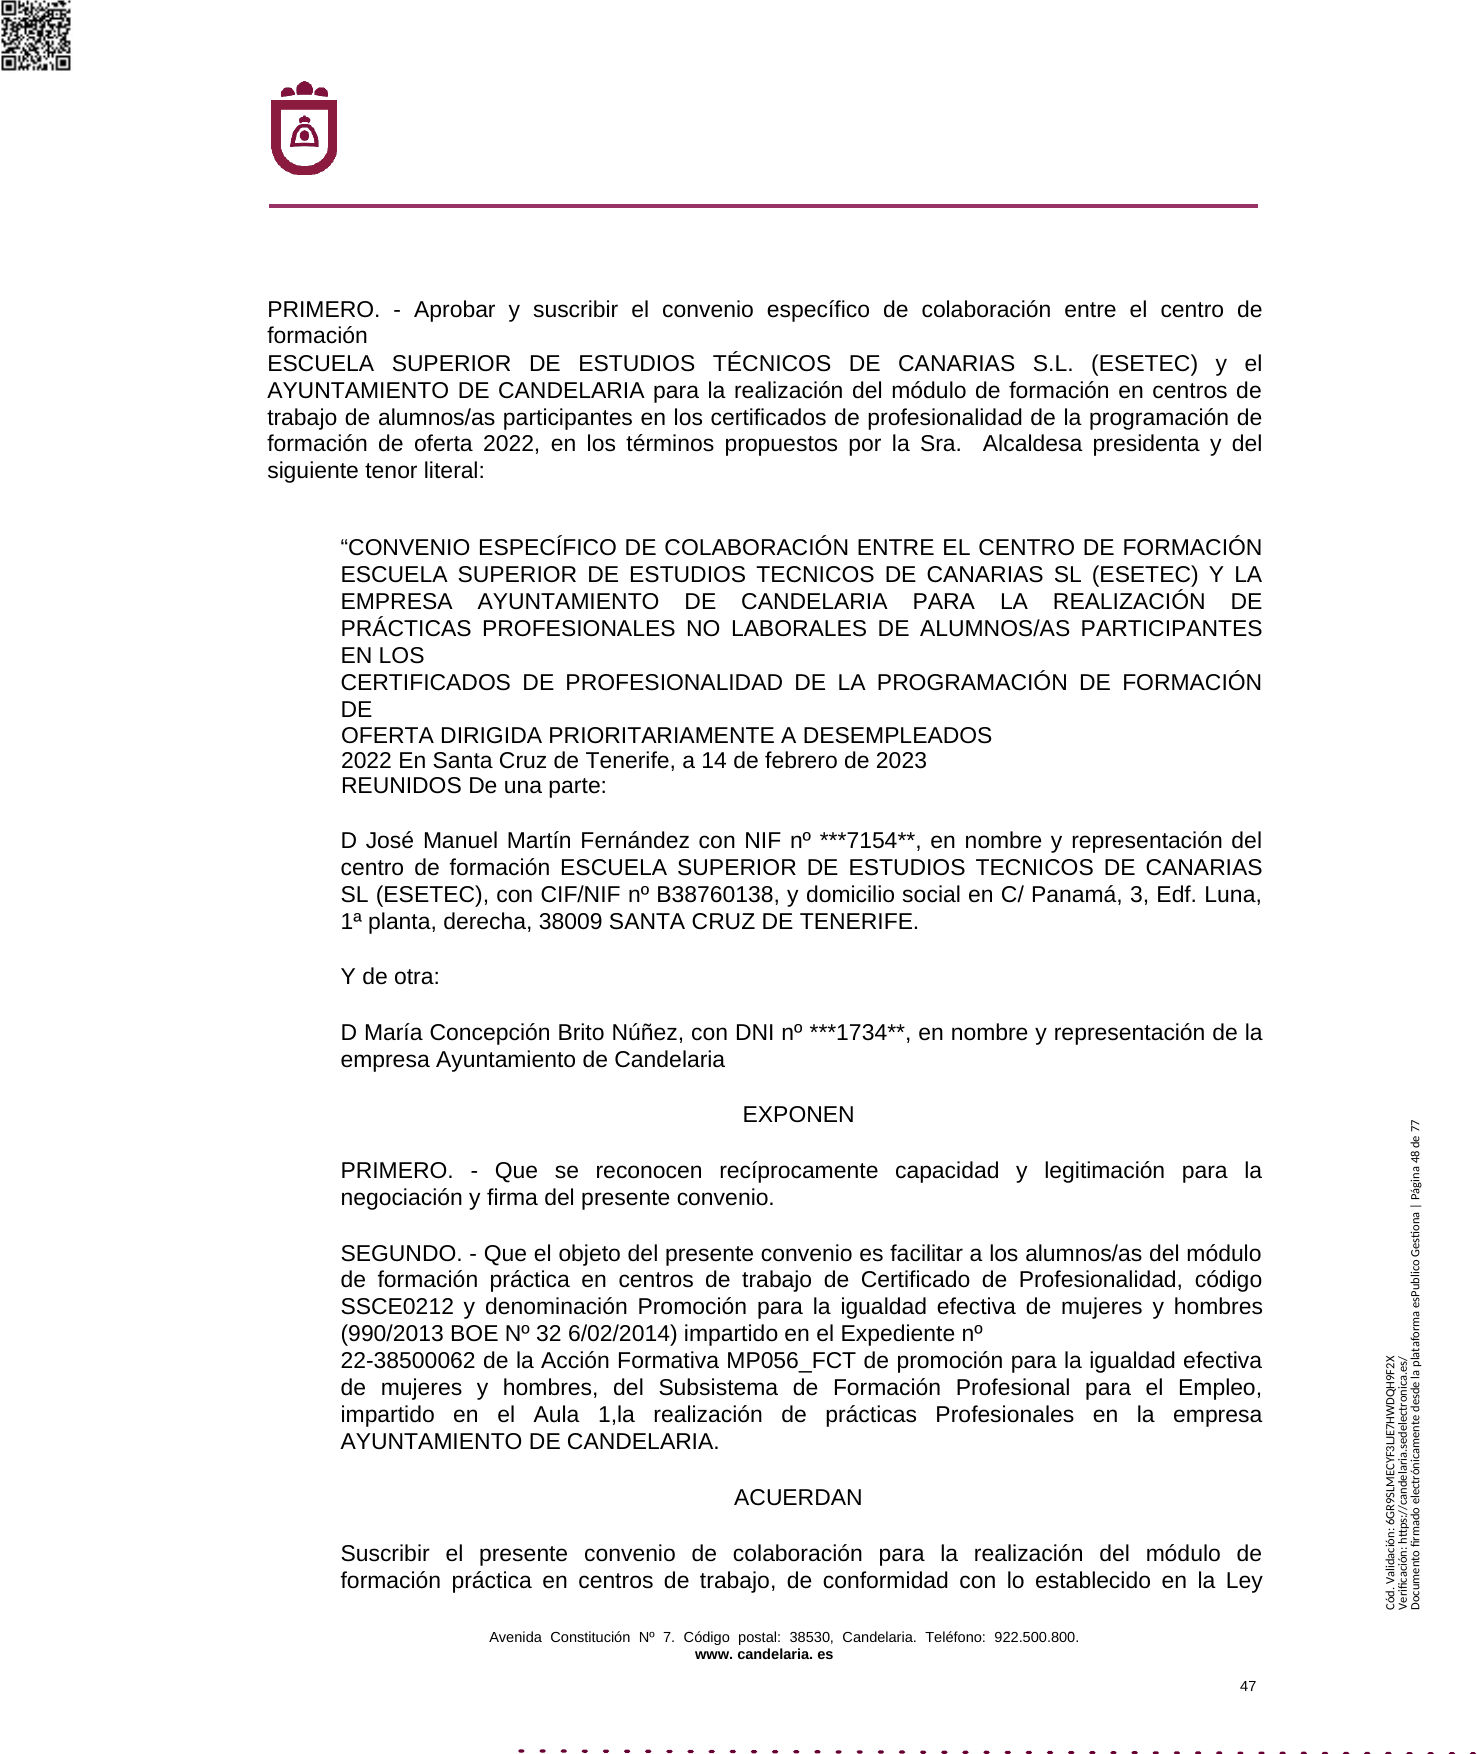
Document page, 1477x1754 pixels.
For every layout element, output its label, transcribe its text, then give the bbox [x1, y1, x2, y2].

text “CONVENIO ESPECÍFICO DE COLABORACIÓN ENTRE EL CENTRO DE FORMACIÓN ESCUELA SUPERIOR DE ESTUDIOS TECNICOS DE CANARIAS SL (ESETEC) Y LA EMPRESA AYUNTAMIENTO DE CANDELARIA PARA LA REALIZACIÓN DE PRÁCTICAS PROFESIONALES NO LABORALES DE ALUMNOS/AS PARTICIPANTES EN LOS [340, 534, 1263, 668]
text ESCUELA SUPERIOR DE ESTUDIOS TÉCNICOS DE CANARIAS S.L. (ESETEC) y el AYUNTAMIENTO DE CANDELARIA para la realización del módulo de formación en centros de trabajo de alumnos/as participantes en los certificados de profesionalidad de la programación de formación de oferta 2022, en los términos propuestos por la Sra. Alcaldesa presidenta y del siguiente tenor literal: [267, 350, 1263, 483]
text PRIMERO. - Aprobar y suscribir el convenio específico de colaboración entre el centro de formación [267, 296, 1263, 349]
text ACUERDAN [334, 1483, 1269, 1510]
text EXPONEN [334, 1101, 1269, 1127]
text Y de otra: [340, 963, 1263, 989]
text CERTIFICADOS DE PROFESIONALIDAD DE LA PROGRAMACIÓN DE FORMACIÓN DE [340, 669, 1263, 722]
text D José Manuel Martín Fernández con NIF nº ***7154**, en nombre y representación del centro de formación ESCUELA SUPERIOR DE ESTUDIOS TECNICOS DE CANARIAS SL (ESETEC), con CIF/NIF nº B38760138, y domicilio social en C/ Panamá, 3, Edf. Luna, 1ª planta, derecha, 38009 SANTA CRUZ DE TENERIFE. [340, 827, 1263, 934]
text 22-38500062 de la Acción Formativa MP056_FCT de promoción para la igualdad efectiva de mujeres y hombres, del Subsistema de Formación Profesional para el Empleo, impartido en el Aula 1,la realización de prácticas Profesionales en la empresa AYUNTAMIENTO DE CANDELARIA. [340, 1347, 1263, 1454]
text Suscribir el presente convenio de colaboración para la realización del módulo de formación práctica en centros de trabajo, de conformidad con lo establecido en la Ley [340, 1540, 1263, 1593]
text D María Concepción Brito Núñez, con DNI nº ***1734**, en nombre y representación de la empresa Ayuntamiento de Candelaria [340, 1019, 1263, 1072]
text PRIMERO. - Que se reconocen recíprocamente capacidad y legitimación para la negociación y firma del presente convenio. [340, 1157, 1263, 1210]
text SEGUNDO. - Que el objeto del presente convenio es facilitar a los alumnos/as del módulo de formación práctica en centros de trabajo de Certificado de Profesionalidad, código SSCE0212 y denominación Promoción para la igualdad efectiva de mujeres y hombres (990/2013 BOE Nº 32 6/02/2014) impartido en el Expediente nº [340, 1239, 1263, 1346]
text OFERTA DIRIGIDA PRIORITARIAMENTE A DESEMPLEADOS 2022 En Santa Cruz de Tenerife, a 14 de febrero de 2023 REUNIDOS De una parte: [341, 723, 1049, 798]
